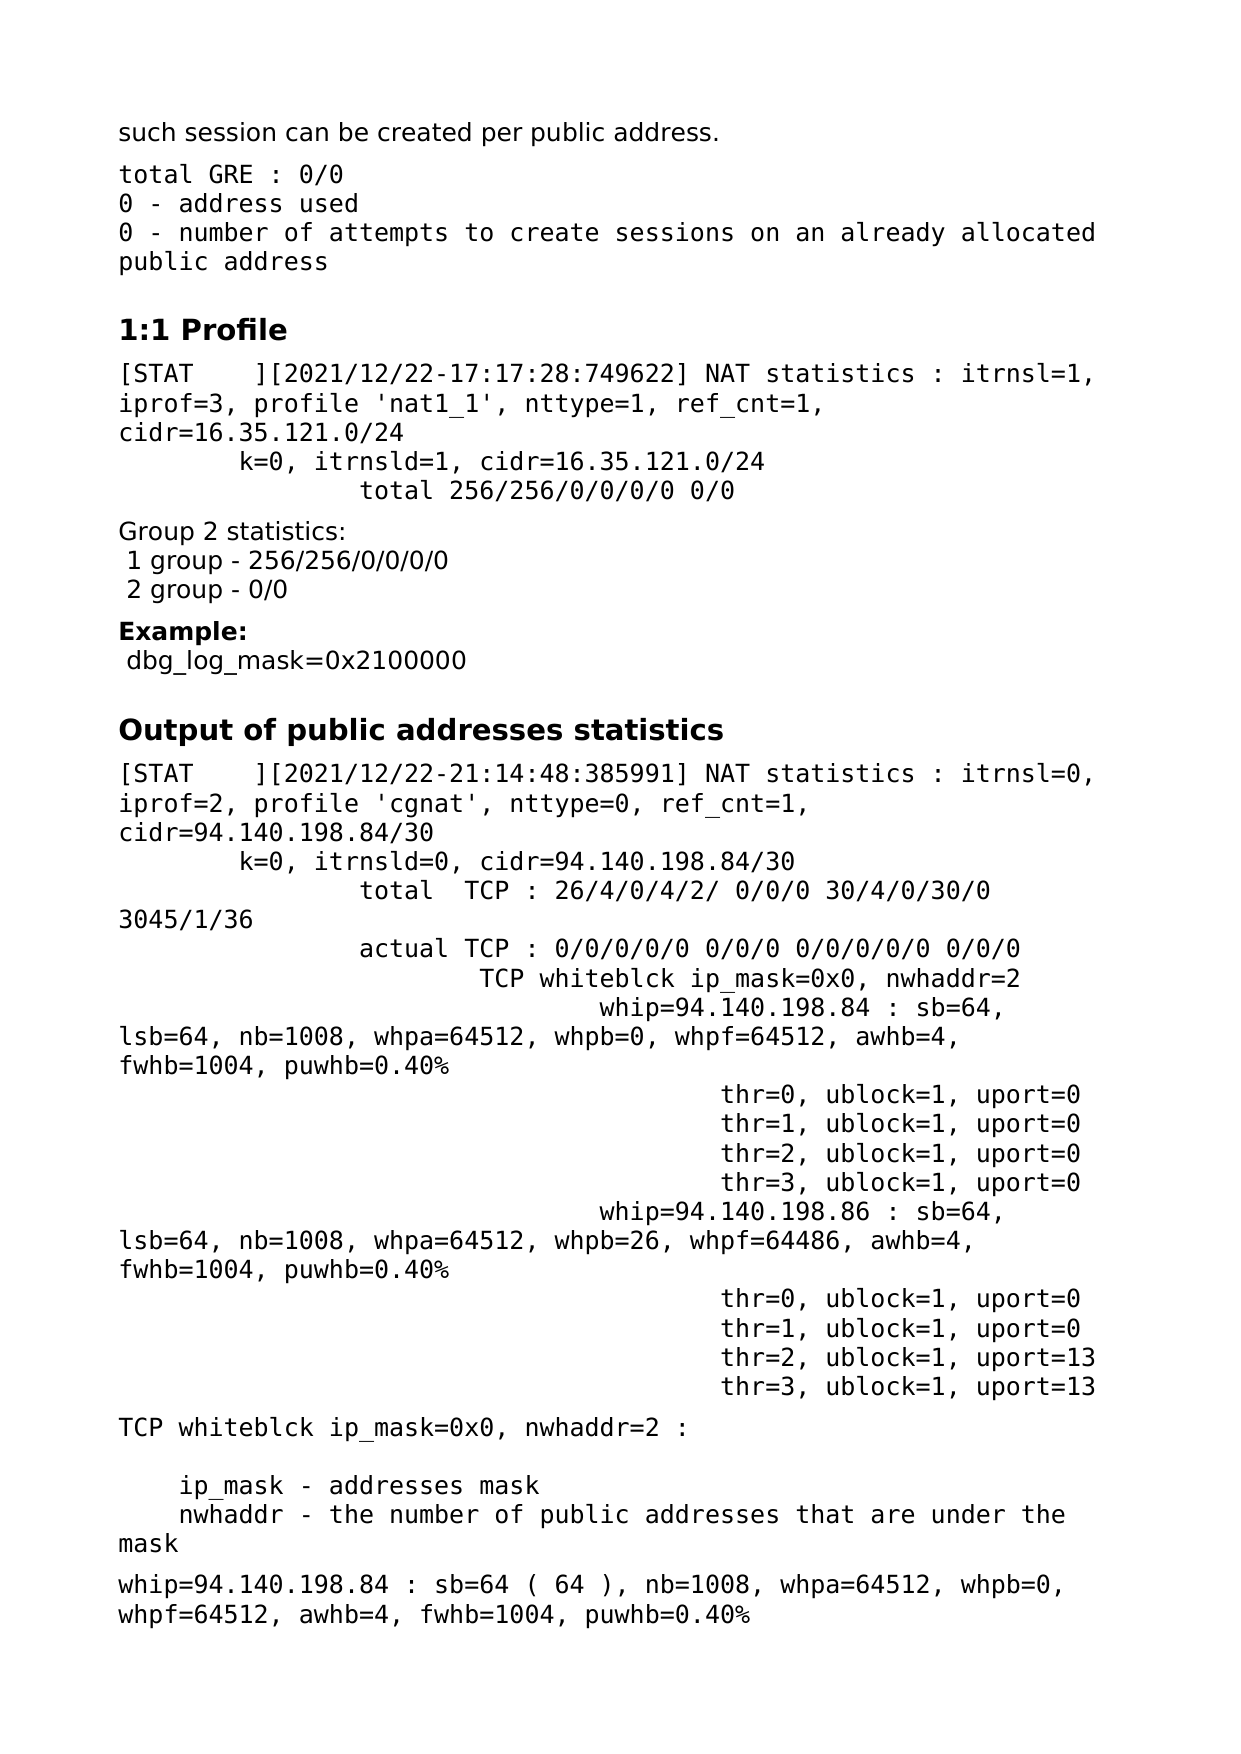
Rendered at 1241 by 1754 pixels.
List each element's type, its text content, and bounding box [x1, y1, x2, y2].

text TCP whiteblck ip_mask=0x0, nwhaddr=2 : ip_mask - addresses mask nwhaddr - the number of public addresses that are under the mask [118, 1413, 1122, 1559]
text [STAT ][2021/12/22-17:17:28:749622] NAT statistics : itrnsl=1, iprof=3, profile 'nat1_1', nttype=1, ref_cnt=1, cidr=16.35.121.0/24 k=0, itrnsld=1, cidr=16.35.121.0/24 total 256/256/0/0/0/0 0/0 [118, 360, 1122, 506]
subtitle 1:1 Profile [118, 313, 1122, 347]
text such session can be created per public address. [118, 118, 1122, 147]
text Example: dbg_log_mask=0x2100000 [118, 617, 1122, 676]
subtitle Output of public addresses statistics [118, 713, 1122, 747]
text Group 2 statistics: 1 group - 256/256/0/0/0/0 2 group - 0/0 [118, 517, 1122, 605]
text [STAT ][2021/12/22-21:14:48:385991] NAT statistics : itrnsl=0, iprof=2, profile 'cgnat', nttype=0, ref_cnt=1, cidr=94.140.198.84/30 k=0, itrnsld=0, cidr=94.140.198.84/30 total TCP : 26/4/0/4/2/ 0/0/0 30/4/0/30/0 3045/1/36 actual TCP : 0/0/0/0/0 0/0/0 0/0/0/0/0 0/0/0 TCP whiteblck ip_mask=0x0, nwhaddr=2 whip=94.140.198.84 : sb=64, lsb=64, nb=1008, whpa=64512, whpb=0, whpf=64512, awhb=4, fwhb=1004, puwhb=0.40% thr=0, ublock=1, uport=0 thr=1, ublock=1, uport=0 thr=2, ublock=1, uport=0 thr=3, ublock=1, uport=0 whip=94.140.198.86 : sb=64, lsb=64, nb=1008, whpa=64512, whpb=26, whpf=64486, awhb=4, fwhb=1004, puwhb=0.40% thr=0, ublock=1, uport=0 thr=1, ublock=1, uport=0 thr=2, ublock=1, uport=13 thr=3, ublock=1, uport=13 [118, 759, 1122, 1401]
text total GRE : 0/0 0 - address used 0 - number of attempts to create sessions on an already allocated public address [118, 160, 1122, 276]
text whip=94.140.198.84 : sb=64 ( 64 ), nb=1008, whpa=64512, whpb=0, whpf=64512, awhb=4, fwhb=1004, puwhb=0.40% [118, 1571, 1122, 1629]
